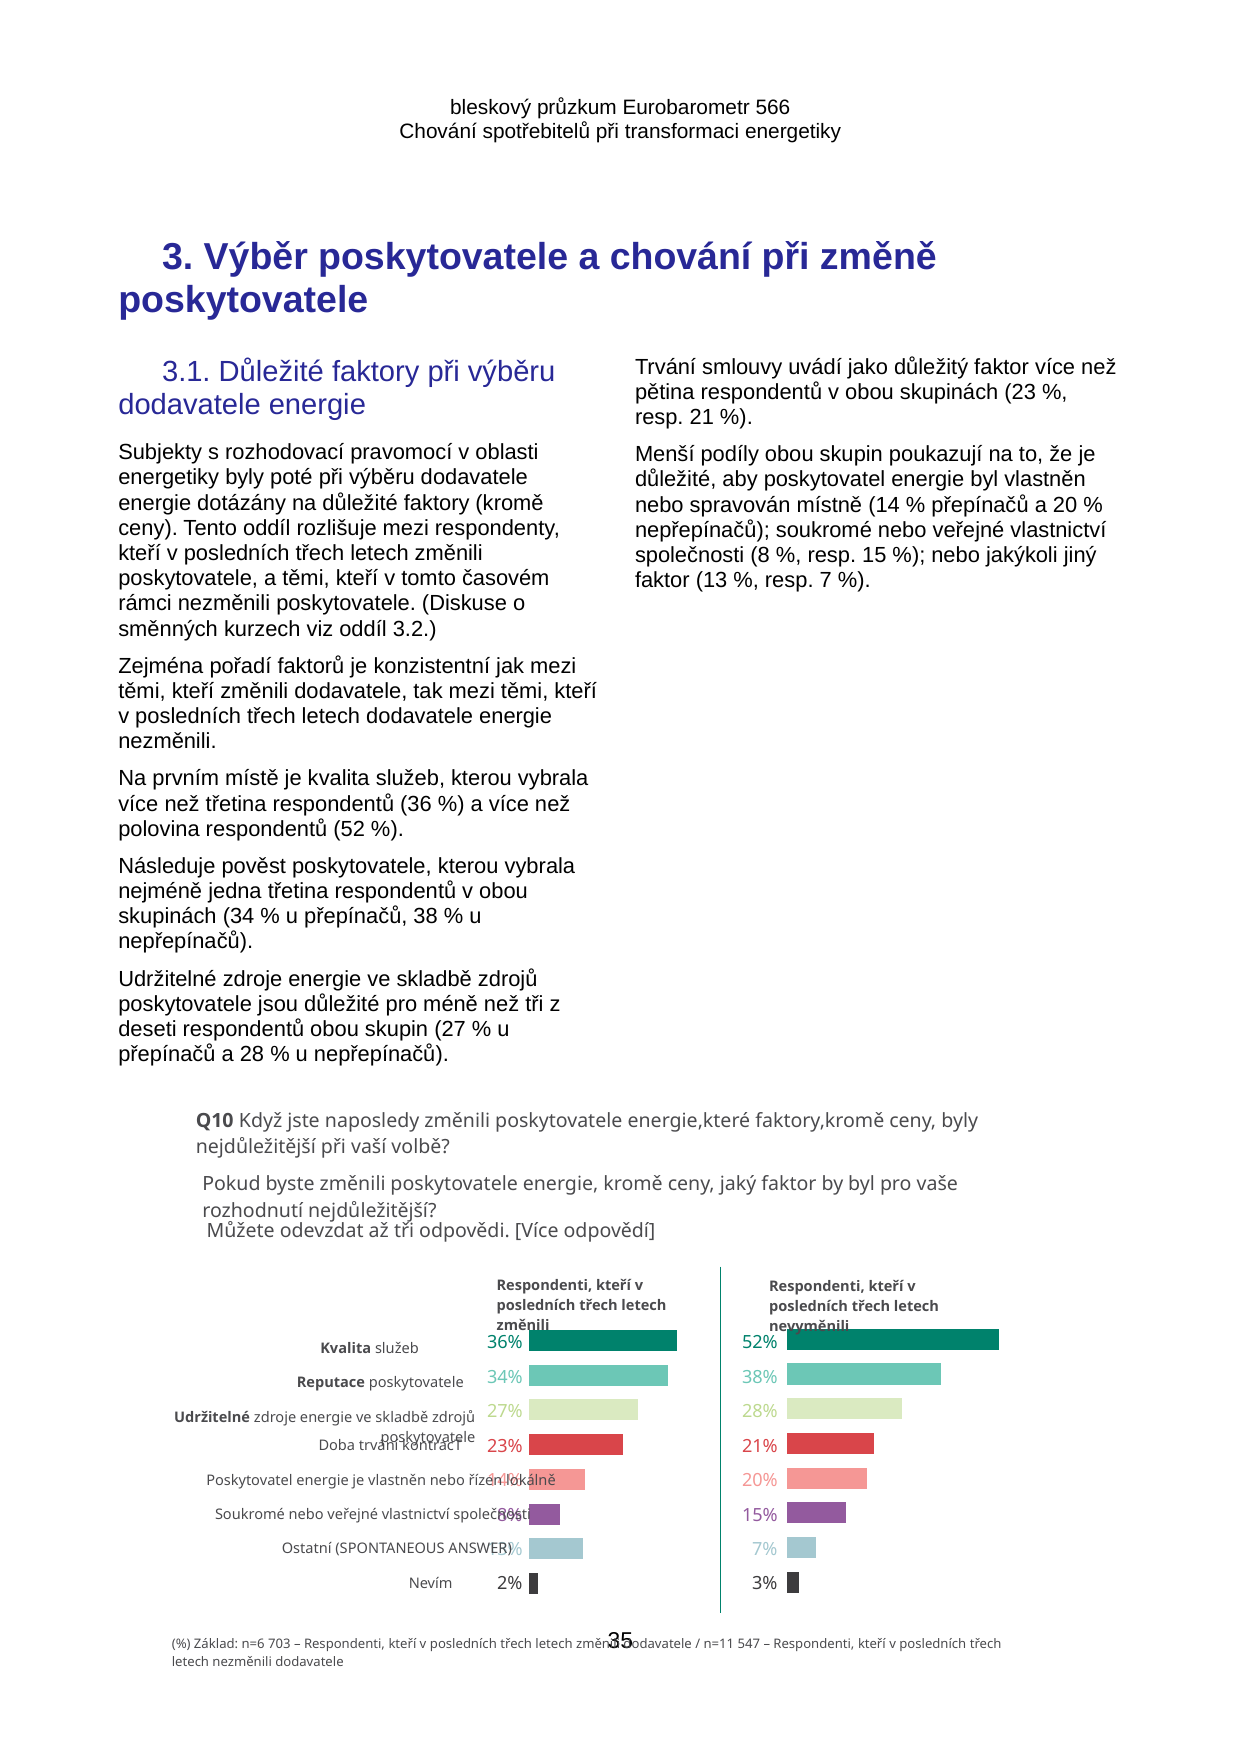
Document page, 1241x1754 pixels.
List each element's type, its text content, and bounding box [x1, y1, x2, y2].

text Následuje pověst poskytovatele, kterou vybrala nejméně jedna třetina respondentů v obou skupinách (34 % u přepínačů, 38 % u nepřepínačů). [118, 853, 605, 954]
subtitle 3.1. Důležité faktory při výběru dodavatele energie [118, 353, 605, 421]
text Zejména pořadí faktorů je konzistentní jak mezi těmi, kteří změnili dodavatele, tak mezi těmi, kteří v posledních třech letech dodavatele energie nezměnili. [118, 653, 605, 753]
text Subjekty s rozhodovací pravomocí v oblasti energetiky byly poté při výběru dodavatele energie dotázány na důležité faktory (kromě ceny). Tento oddíl rozlišuje mezi respondenty, kteří v posledních třech letech změnili poskytovatele, a těmi, kteří v tomto časovém rámci nezměnili poskytovatele. (Diskuse o směnných kurzech viz oddíl 3.2.) [118, 439, 605, 641]
text Na prvním místě je kvalita služeb, kterou vybrala více než třetina respondentů (36 %) a více než polovina respondentů (52 %). [118, 765, 605, 841]
text Trvání smlouvy uvádí jako důležitý faktor více než pětina respondentů v obou skupinách (23 %, resp. 21 %). [635, 353, 1122, 429]
text Udržitelné zdroje energie ve skladbě zdrojů poskytovatele jsou důležité pro méně než tři z deseti respondentů obou skupin (27 % u přepínačů a 28 % u nepřepínačů). [118, 966, 605, 1066]
text Menší podíly obou skupin poukazují na to, že je důležité, aby poskytovatel energie byl vlastněn nebo spravován místně (14 % přepínačů a 20 % nepřepínačů); soukromé nebo veřejné vlastnictví společnosti (8 %, resp. 15 %); nebo jakýkoli jiný faktor (13 %, resp. 7 %). [635, 441, 1122, 592]
subtitle 3. Výběr poskytovatele a chování při změně poskytovatele [118, 234, 1122, 320]
